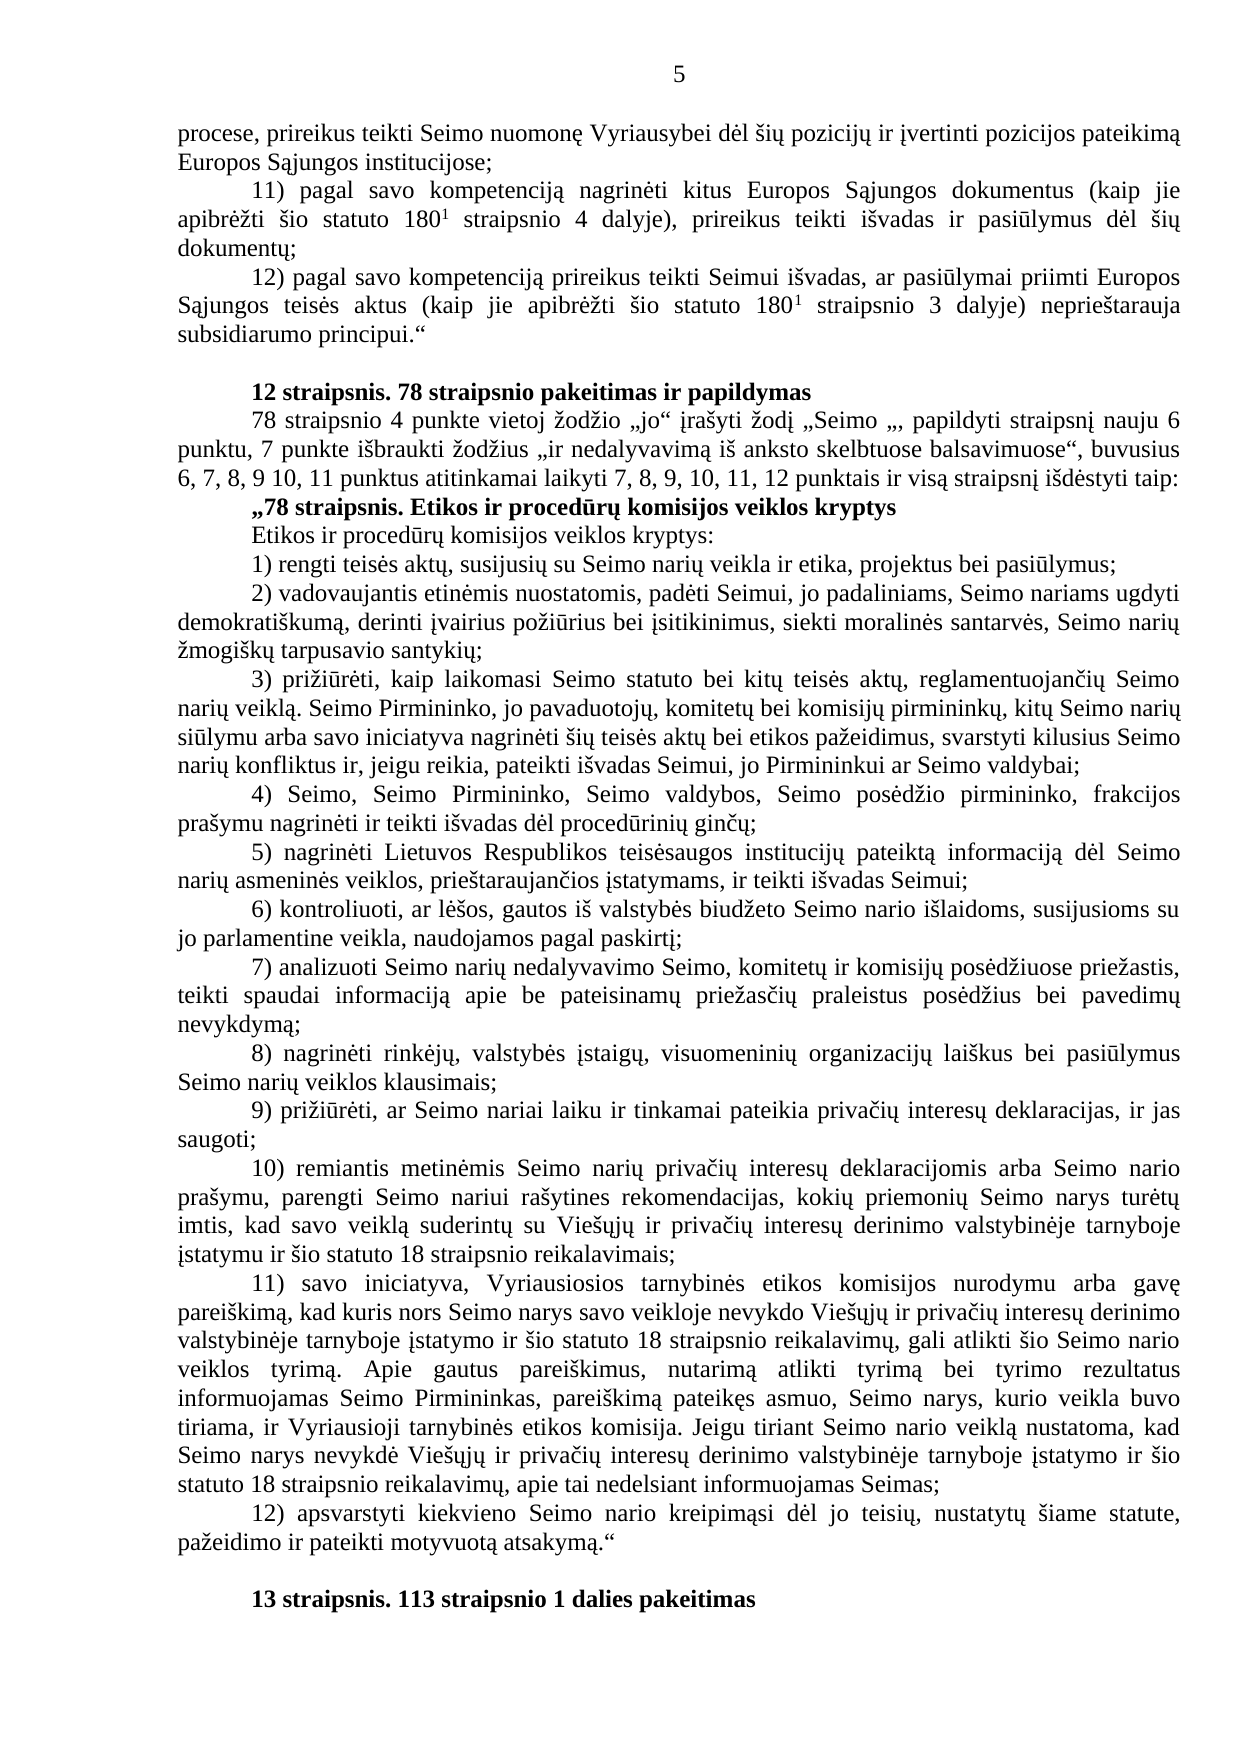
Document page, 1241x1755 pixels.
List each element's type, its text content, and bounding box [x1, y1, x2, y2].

text 6) kontroliuoti, ar lėšos, gautos iš valstybės biudžeto Seimo nario išlaidoms, susijusioms su jo parlamentine veikla, naudojamos pagal paskirtį; [177, 894, 1181, 952]
text 12 straipsnis. 78 straipsnio pakeitimas ir papildymas [177, 377, 1181, 406]
text 3) prižiūrėti, kaip laikomasi Seimo statuto bei kitų teisės aktų, reglamentuojančių Seimo narių veiklą. Seimo Pirmininko, jo pavaduotojų, komitetų bei komisijų pirmininkų, kitų Seimo narių siūlymu arba savo iniciatyva nagrinėti šių teisės aktų bei etikos pažeidimus, svarstyti kilusius Seimo narių konfliktus ir, jeigu reikia, pateikti išvadas Seimui, jo Pirmininkui ar Seimo valdybai; [177, 664, 1181, 779]
text 12) pagal savo kompetenciją prireikus teikti Seimui išvadas, ar pasiūlymai priimti Europos Sąjungos teisės aktus (kaip jie apibrėžti šio statuto 1801 straipsnio 3 dalyje) neprieštarauja subsidiarumo principui.“ [177, 262, 1181, 348]
text 1) rengti teisės aktų, susijusių su Seimo narių veikla ir etika, projektus bei pasiūlymus; [177, 549, 1181, 578]
text 7) analizuoti Seimo narių nedalyvavimo Seimo, komitetų ir komisijų posėdžiuose priežastis, teikti spaudai informaciją apie be pateisinamų priežasčių praleistus posėdžius bei pavedimų nevykdymą; [177, 952, 1181, 1038]
text 4) Seimo, Seimo Pirmininko, Seimo valdybos, Seimo posėdžio pirmininko, frakcijos prašymu nagrinėti ir teikti išvadas dėl procedūrinių ginčų; [177, 779, 1181, 837]
text 11) savo iniciatyva, Vyriausiosios tarnybinės etikos komisijos nurodymu arba gavę pareiškimą, kad kuris nors Seimo narys savo veikloje nevykdo Viešųjų ir privačių interesų derinimo valstybinėje tarnyboje įstatymo ir šio statuto 18 straipsnio reikalavimų, gali atlikti šio Seimo nario veiklos tyrimą. Apie gautus pareiškimus, nutarimą atlikti tyrimą bei tyrimo rezultatus informuojamas Seimo Pirmininkas, pareiškimą pateikęs asmuo, Seimo narys, kurio veikla buvo tiriama, ir Vyriausioji tarnybinės etikos komisija. Jeigu tiriant Seimo nario veiklą nustatoma, kad Seimo narys nevykdė Viešųjų ir privačių interesų derinimo valstybinėje tarnyboje įstatymo ir šio statuto 18 straipsnio reikalavimų, apie tai nedelsiant informuojamas Seimas; [177, 1268, 1181, 1498]
text 78 straipsnio 4 punkte vietoj žodžio „jo“ įrašyti žodį „Seimo „, papildyti straipsnį nauju 6 punktu, 7 punkte išbraukti žodžius „ir nedalyvavimą iš anksto skelbtuose balsavimuose“, buvusius 6, 7, 8, 9 10, 11 punktus atitinkamai laikyti 7, 8, 9, 10, 11, 12 punktais ir visą straipsnį išdėstyti taip: [177, 406, 1181, 492]
text 11) pagal savo kompetenciją nagrinėti kitus Europos Sąjungos dokumentus (kaip jie apibrėžti šio statuto 1801 straipsnio 4 dalyje), prireikus teikti išvadas ir pasiūlymus dėl šių dokumentų; [177, 176, 1181, 262]
text 2) vadovaujantis etinėmis nuostatomis, padėti Seimui, jo padaliniams, Seimo nariams ugdyti demokratiškumą, derinti įvairius požiūrius bei įsitikinimus, siekti moralinės santarvės, Seimo narių žmogiškų tarpusavio santykių; [177, 578, 1181, 664]
text 10) remiantis metinėmis Seimo narių privačių interesų deklaracijomis arba Seimo nario prašymu, parengti Seimo nariui rašytines rekomendacijas, kokių priemonių Seimo narys turėtų imtis, kad savo veiklą suderintų su Viešųjų ir privačių interesų derinimo valstybinėje tarnyboje įstatymu ir šio statuto 18 straipsnio reikalavimais; [177, 1153, 1181, 1268]
text 8) nagrinėti rinkėjų, valstybės įstaigų, visuomeninių organizacijų laiškus bei pasiūlymus Seimo narių veiklos klausimais; [177, 1038, 1181, 1096]
text 13 straipsnis. 113 straipsnio 1 dalies pakeitimas [177, 1584, 1181, 1613]
text Etikos ir procedūrų komisijos veiklos kryptys: [177, 521, 1181, 549]
text procese, prireikus teikti Seimo nuomonę Vyriausybei dėl šių pozicijų ir įvertinti pozicijos pateikimą Europos Sąjungos institucijose; [177, 118, 1181, 176]
text „78 straipsnis. Etikos ir procedūrų komisijos veiklos kryptys [177, 492, 1181, 521]
text 5) nagrinėti Lietuvos Respublikos teisėsaugos institucijų pateiktą informaciją dėl Seimo narių asmeninės veiklos, prieštaraujančios įstatymams, ir teikti išvadas Seimui; [177, 837, 1181, 894]
text 9) prižiūrėti, ar Seimo nariai laiku ir tinkamai pateikia privačių interesų deklaracijas, ir jas saugoti; [177, 1096, 1181, 1153]
text 12) apsvarstyti kiekvieno Seimo nario kreipimąsi dėl jo teisių, nustatytų šiame statute, pažeidimo ir pateikti motyvuotą atsakymą.“ [177, 1498, 1181, 1556]
